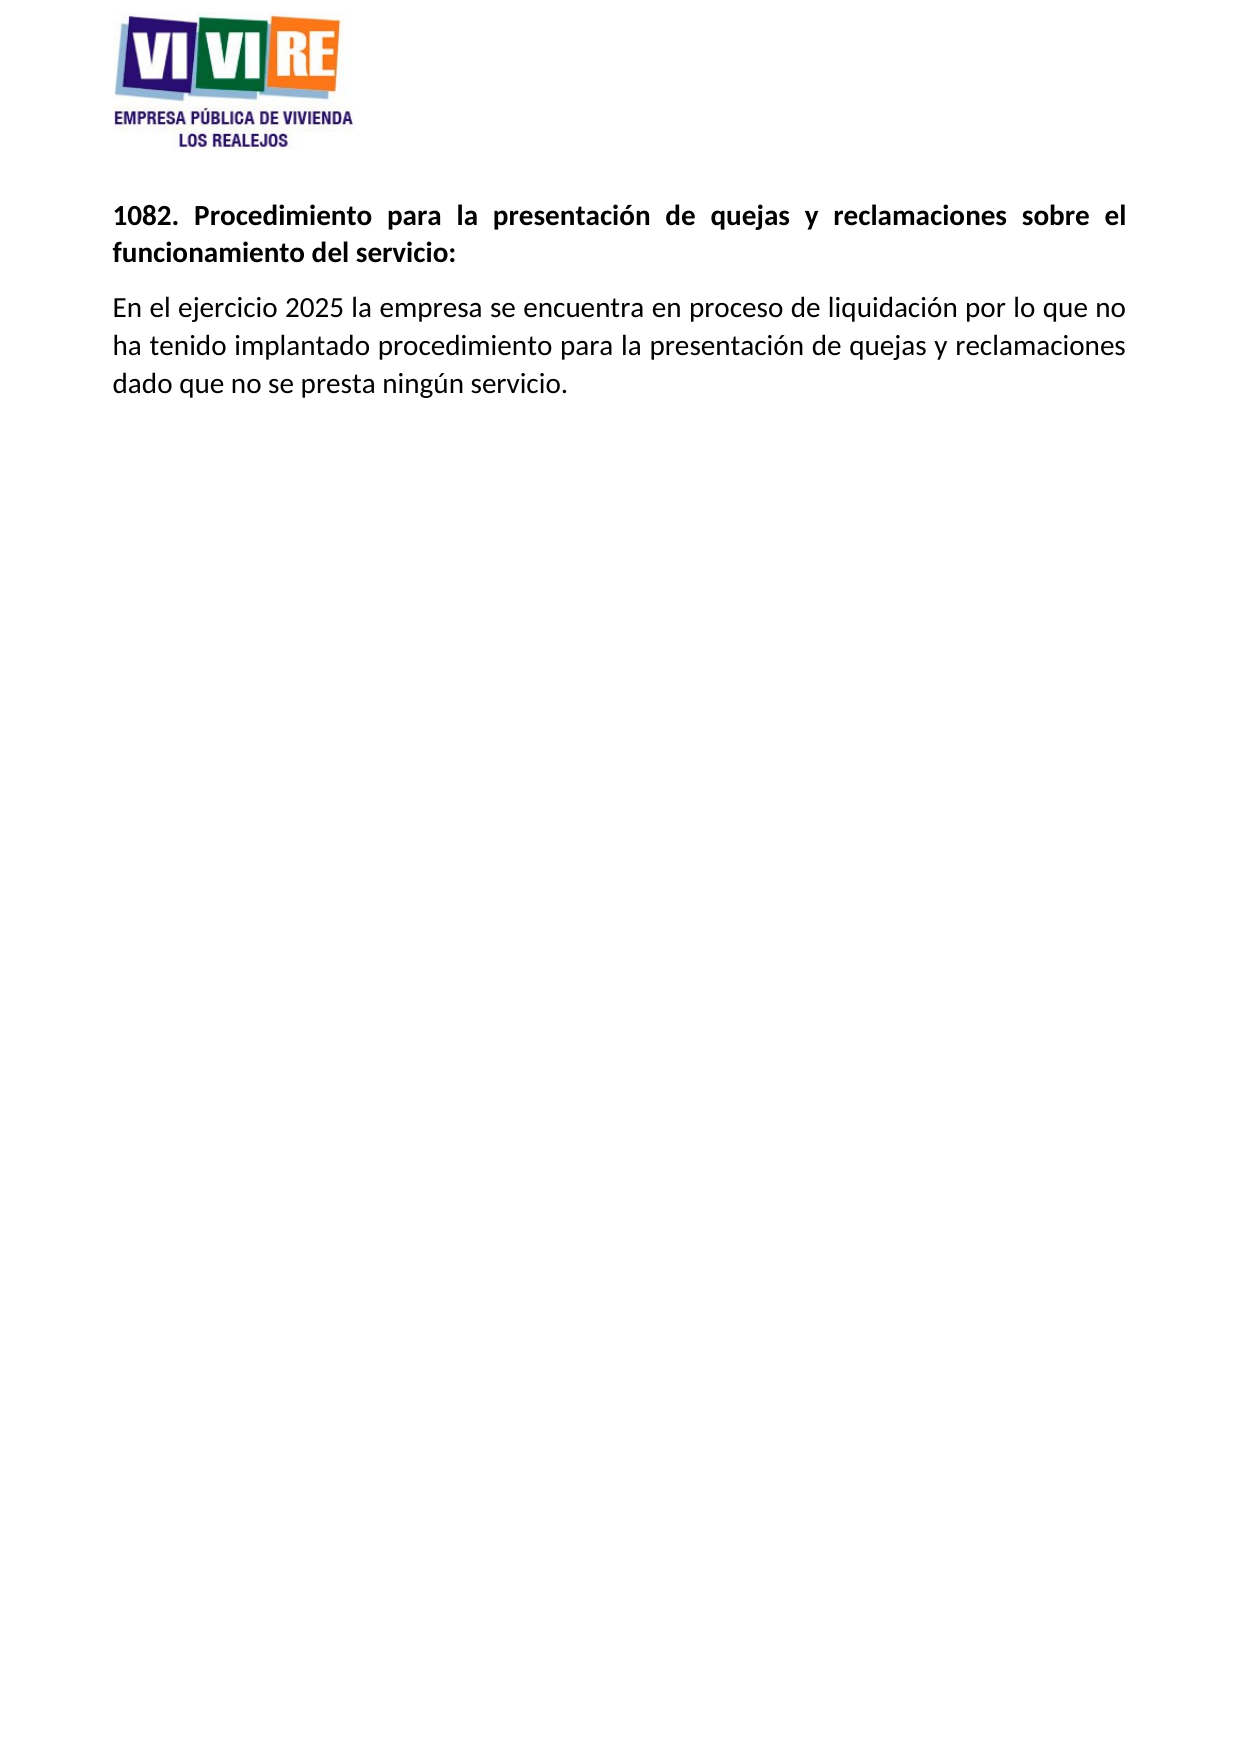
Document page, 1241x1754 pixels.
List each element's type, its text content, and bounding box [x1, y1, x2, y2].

text En el ejercicio 2025 la empresa se encuentra en proceso de liquidación por lo que no ha tenido implantado procedimiento para la presentación de quejas y reclamaciones dado que no se presta ningún servicio. [112, 289, 1128, 401]
text 1082. Procedimiento para la presentación de quejas y reclamaciones sobre el funcionamiento del servicio: [112, 197, 1128, 270]
